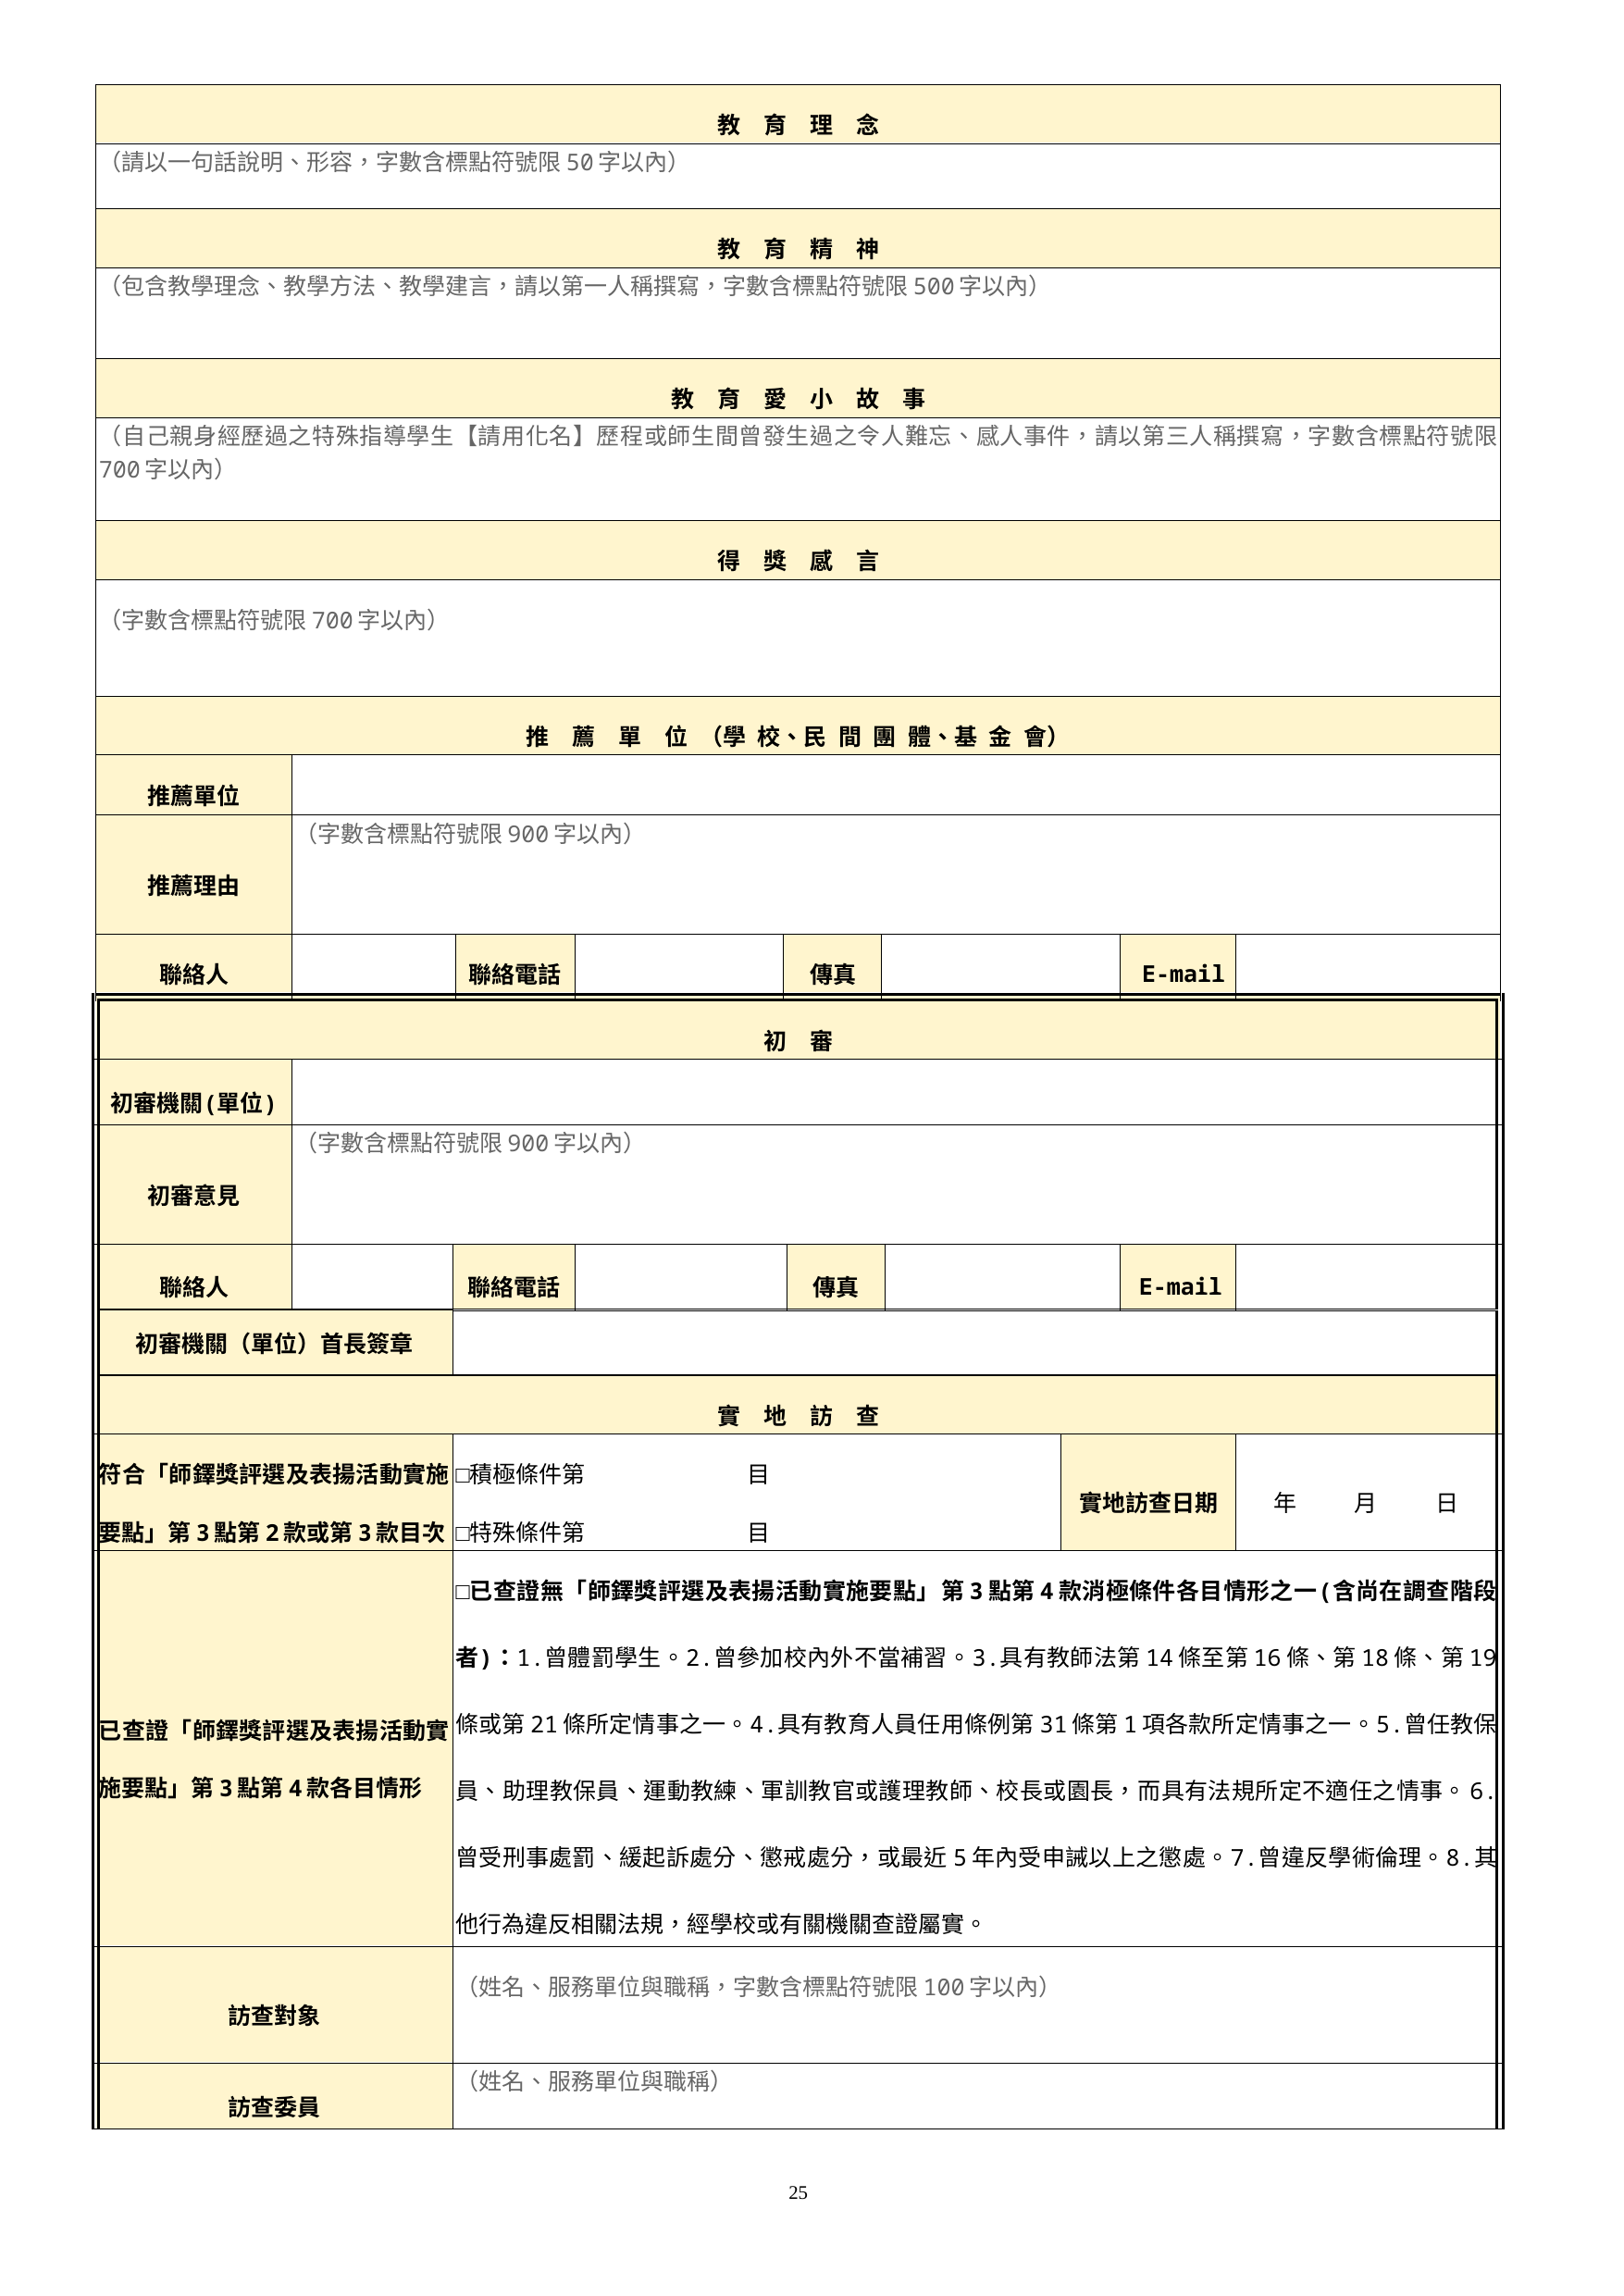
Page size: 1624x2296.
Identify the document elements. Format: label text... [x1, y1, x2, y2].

table_cell 推薦理由 [96, 815, 291, 934]
table_cell E-mail [1121, 1245, 1235, 1309]
table_cell E-mail [1121, 935, 1235, 992]
table_cell [886, 1245, 1120, 1309]
table_cell 初審機關(單位) [100, 1060, 291, 1124]
table_cell 初審意見 [100, 1125, 291, 1244]
table_cell 初審機關（單位）首長簽章 [100, 1310, 452, 1374]
table_cell 推薦單位 [96, 755, 291, 814]
table_cell [292, 1060, 1495, 1124]
table_cell [1236, 1245, 1495, 1309]
table_cell 聯絡人 [100, 1245, 291, 1309]
table_cell 教 育 精 神 [96, 209, 1500, 267]
table_cell 聯絡人 [96, 935, 291, 992]
table_cell 推 薦 單 位 （學 校、民 間 團 體、基 金 會） [96, 697, 1500, 754]
table_cell □已查證無「師鐸獎評選及表揚活動實施要點」第3點第4款消極條件各目情形之一(含尚在調查階段者)：1.曾體罰學生。2.曾參加校內外不當補習。3.具有教師法第14條至第16條、第18條、第19條或第21條所定情事之一。4.具有教育人員任用條例第31條第1項各款所定情事之一。5.曾任教保員、助理教保員、運動教練、軍訓教官或護理教師、校長或園長，而具有法規所定不適任之情事。6.曾受刑事處罰、緩起訴處分、懲戒處分，或最近5年內受申誡以上之懲處。7.曾違反學術倫理。8.其他行為違反相關法規，經學校或有關機關查證屬實。 [453, 1551, 1495, 1945]
table_cell [882, 935, 1120, 992]
table_cell 實地訪查日期 [1061, 1434, 1235, 1550]
table_cell [1236, 996, 1500, 1059]
table_cell 聯絡電話 [453, 1245, 575, 1309]
table_cell 得 獎 感 言 [96, 521, 1500, 579]
table_cell （姓名、服務單位與職稱，字數含標點符號限100字以內） [453, 1947, 1495, 2062]
table_cell 訪查委員 [100, 2064, 452, 2128]
table_cell （字數含標點符號限900字以內） [292, 1125, 1495, 1244]
table_cell （請以一句話說明、形容，字數含標點符號限50字以內） [96, 144, 1500, 208]
table_cell [96, 996, 291, 1059]
table_cell 訪查對象 [100, 1947, 452, 2062]
table_cell [292, 935, 455, 992]
table_cell （自己親身經歷過之特殊指導學生【請用化名】歷程或師生間曾發生過之令人難忘、感人事件，請以第三人稱撰寫，字數含標點符號限700字以內） [96, 418, 1500, 520]
table_cell [292, 755, 1500, 814]
table_cell □積極條件第 目 □特殊條件第 目 [453, 1434, 1060, 1550]
table_cell [576, 1245, 787, 1309]
table_cell 初 審 [100, 1001, 1495, 1059]
table_cell 實 地 訪 查 [100, 1376, 1495, 1433]
table_cell 聯絡電話 [456, 935, 575, 992]
table_cell 已查證「師鐸獎評選及表揚活動實施要點」第3點第4款各目情形 [100, 1551, 452, 1945]
table_cell [1236, 935, 1500, 992]
table_cell 傳真 [784, 935, 881, 992]
table_cell 教 育 愛 小 故 事 [96, 359, 1500, 417]
table_cell （姓名、服務單位與職稱） [453, 2064, 1495, 2128]
table_cell 符合「師鐸獎評選及表揚活動實施要點」第3點第2款或第3款目次 [100, 1434, 452, 1550]
table_cell [292, 1245, 452, 1309]
table_cell 傳真 [787, 1245, 885, 1309]
table_cell （包含教學理念、教學方法、教學建言，請以第一人稱撰寫，字數含標點符號限500字以內） [96, 268, 1500, 358]
table_cell [453, 1311, 1495, 1374]
table_cell 年 月 日 [1236, 1434, 1495, 1550]
table_cell （字數含標點符號限900字以內） [292, 815, 1500, 934]
table_cell （字數含標點符號限700字以內） [96, 580, 1500, 696]
table_cell 教 育 理 念 [96, 85, 1500, 143]
table_cell [576, 935, 783, 992]
